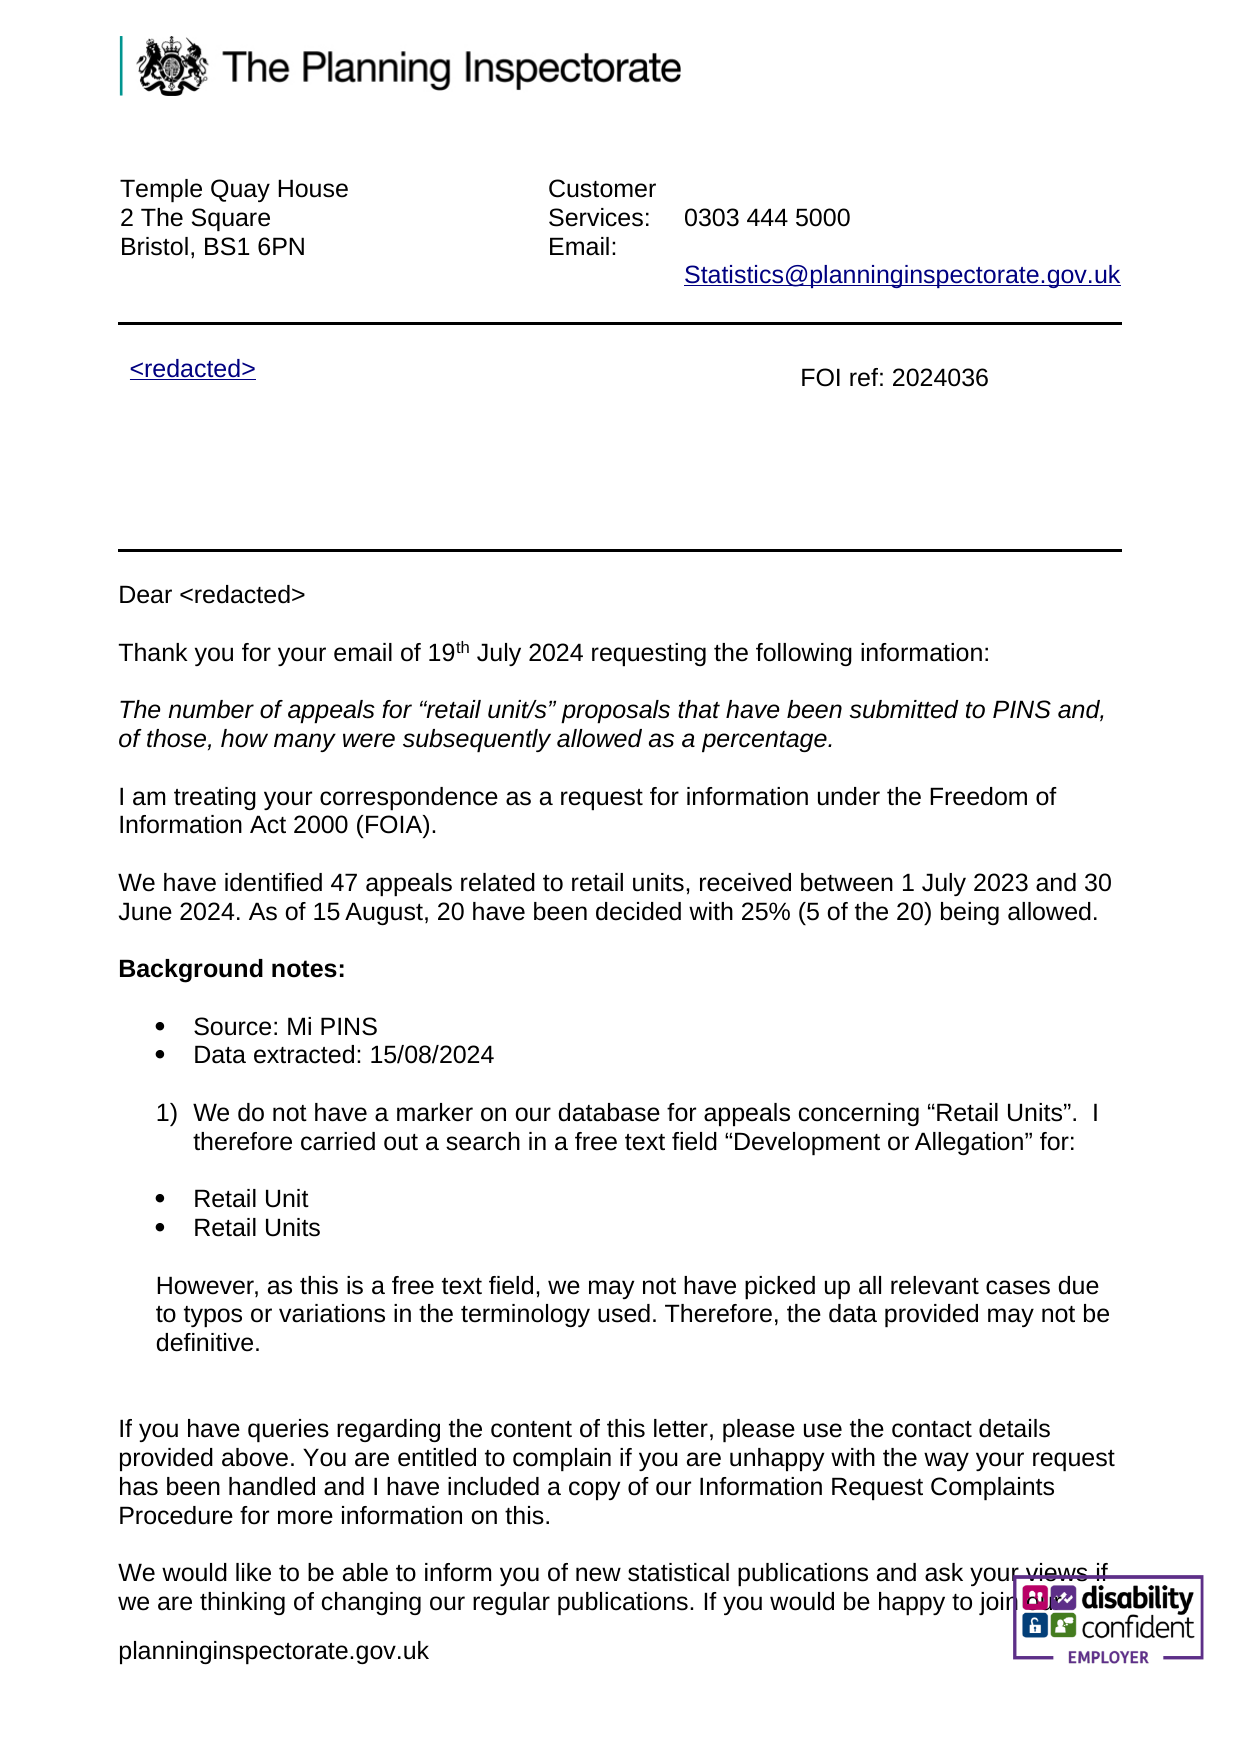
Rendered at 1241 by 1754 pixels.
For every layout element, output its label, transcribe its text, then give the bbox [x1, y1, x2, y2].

table_header FOI ref: 2024036 [800, 354, 1122, 401]
table_header [561, 325, 1122, 548]
table_header [118, 31, 1122, 102]
table_header <redacted> [118, 325, 561, 548]
table_cell [572, 401, 800, 442]
text The number of appeals for “retail unit/s” proposals that have been submitted to PINS and, of those, how many were subsequently allowed as a percentage. [118, 695, 1122, 753]
table_cell 0303 444 5000 Statistics@planninginspectorate.gov.uk [682, 144, 1122, 291]
table_cell Customer Services: Email: [546, 144, 682, 291]
text However, as this is a free text field, we may not have picked up all relevant cases due to typos or variations in the terminology used. Therefore, the data provided may not be definitive. [156, 1271, 1122, 1357]
list Data extracted: 15/08/2024 [156, 1040, 1122, 1069]
table_header [572, 354, 800, 401]
text I am treating your correspondence as a request for information under the Freedom of Information Act 2000 (FOIA). [118, 782, 1122, 839]
table_cell [572, 442, 800, 497]
table_cell [800, 442, 1122, 497]
table_cell Temple Quay House 2 The Square Bristol, BS1 6PN [118, 144, 546, 291]
list We do not have a marker on our database for appeals concerning “Retail Units”. I therefore carried out a search in a free text field “Development or Allegation” for: [156, 1098, 1122, 1156]
text We would like to be able to inform you of new statistical publications and ask your views if we are thinking of changing our regular publications. If you would be happy to join our [118, 1558, 1122, 1616]
list Retail Unit [156, 1184, 1122, 1213]
text Background notes: [118, 954, 1122, 983]
text Thank you for your email of 19th July 2024 requesting the following information: [118, 638, 1122, 667]
table_cell [800, 401, 1122, 442]
table_cell [118, 102, 1122, 144]
list Retail Units [156, 1213, 1122, 1242]
list Source: Mi PINS [156, 1012, 1122, 1040]
text Dear <redacted> [118, 580, 1122, 609]
text We have identified 47 appeals related to retail units, received between 1 July 2023 and 30 June 2024. As of 15 August, 20 have been decided with 25% (5 of the 20) being allowed. [118, 868, 1122, 925]
text If you have queries regarding the content of this letter, please use the contact details provided above. You are entitled to complain if you are unhappy with the way your request has been handled and I have included a copy of our Information Request Complaints Procedure for more information on this. [118, 1414, 1122, 1529]
